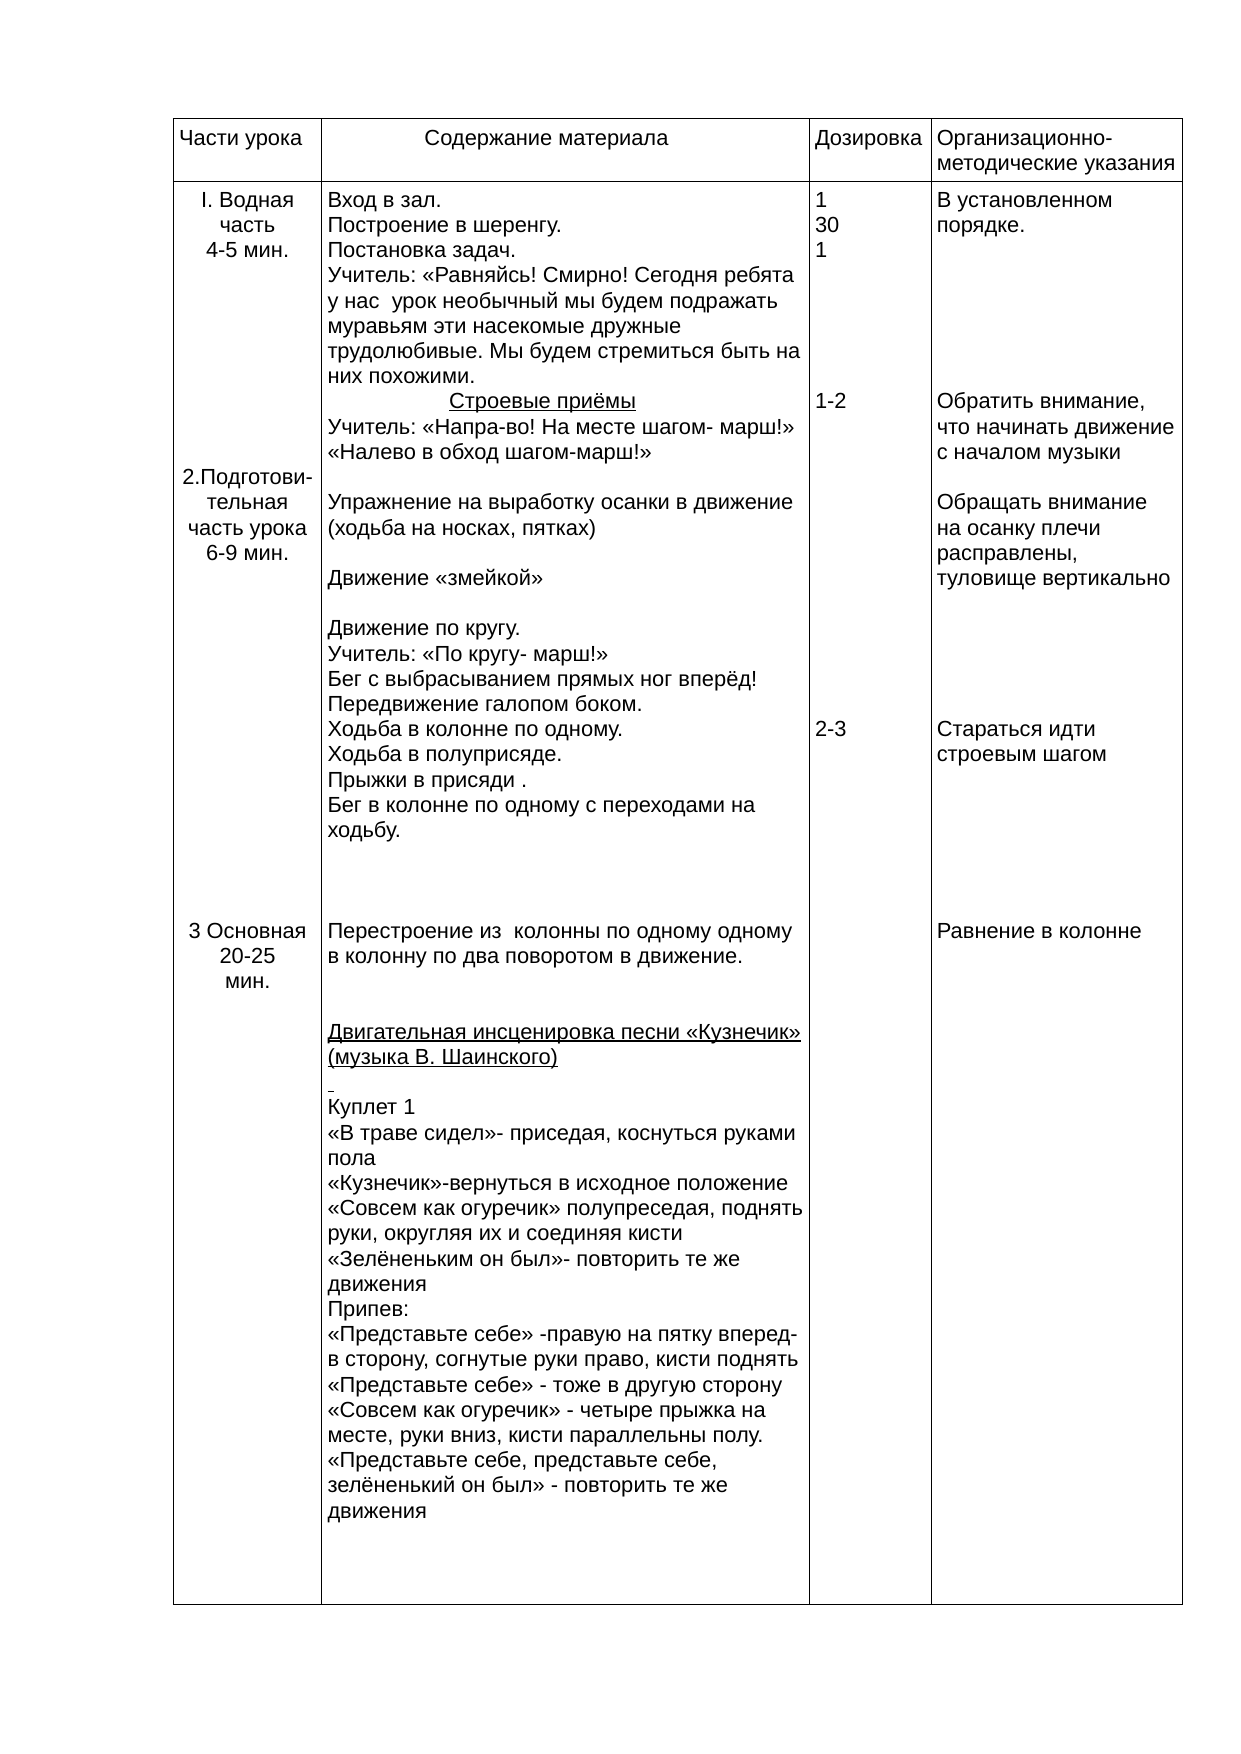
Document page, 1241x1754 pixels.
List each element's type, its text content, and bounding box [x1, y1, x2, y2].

table_cell I. Водная часть 4-5 мин. 2.Подготови-тельная часть урока 6-9 мин. 3 Основная 20-25 мин. [174, 182, 321, 1604]
table_header Дозировка [810, 119, 931, 181]
table_header Организационно-методические указания [932, 119, 1182, 181]
table_cell В установленном порядке. Обратить внимание, что начинать движение с началом музыки Обращать внимание на осанку плечи расправлены, туловище вертикально Стараться идти строевым шагом Равнение в колонне [932, 182, 1182, 1604]
table_header Содержание материала [322, 119, 809, 181]
table_cell 1 30 1 1-2 2-3 [810, 182, 931, 1604]
table_header Части урока [174, 119, 321, 181]
table_cell Вход в зал. Построение в шеренгу. Постановка задач. Учитель: «Равняйсь! Смирно! Сегодня ребята у нас урок необычный мы будем подражать муравьям эти насекомые дружные трудолюбивые. Мы будем стремиться быть на них похожими. Строевые приёмы Учитель: «Напра-во! На месте шагом- марш!» «Налево в обход шагом-марш!» Упражнение на выработку осанки в движение (ходьба на носках, пятках) Движение «змейкой» Движение по кругу. Учитель: «По кругу- марш!» Бег с выбрасыванием прямых ног вперёд! Передвижение галопом боком. Ходьба в колонне по одному. Ходьба в полуприсяде. Прыжки в присяди . Бег в колонне по одному с переходами на ходьбу. Перестроение из колонны по одному одному в колонну по два поворотом в движение. Двигательная инсценировка песни «Кузнечик» (музыка В. Шаинского) Куплет 1 «В траве сидел»- приседая, коснуться руками пола «Кузнечик»-вернуться в исходное положение «Совсем как огуречик» полупреседая, поднять руки, округляя их и соединяя кисти «Зелёненьким он был»- повторить те же движения Припев: «Представьте себе» -правую на пятку вперед- в сторону, согнутые руки право, кисти поднять «Представьте себе» - тоже в другую сторону «Совсем как огуречик» - четыре прыжка на месте, руки вниз, кисти параллельны полу. «Представьте себе, представьте себе, зелёненький он был» - повторить те же движения [322, 182, 809, 1604]
